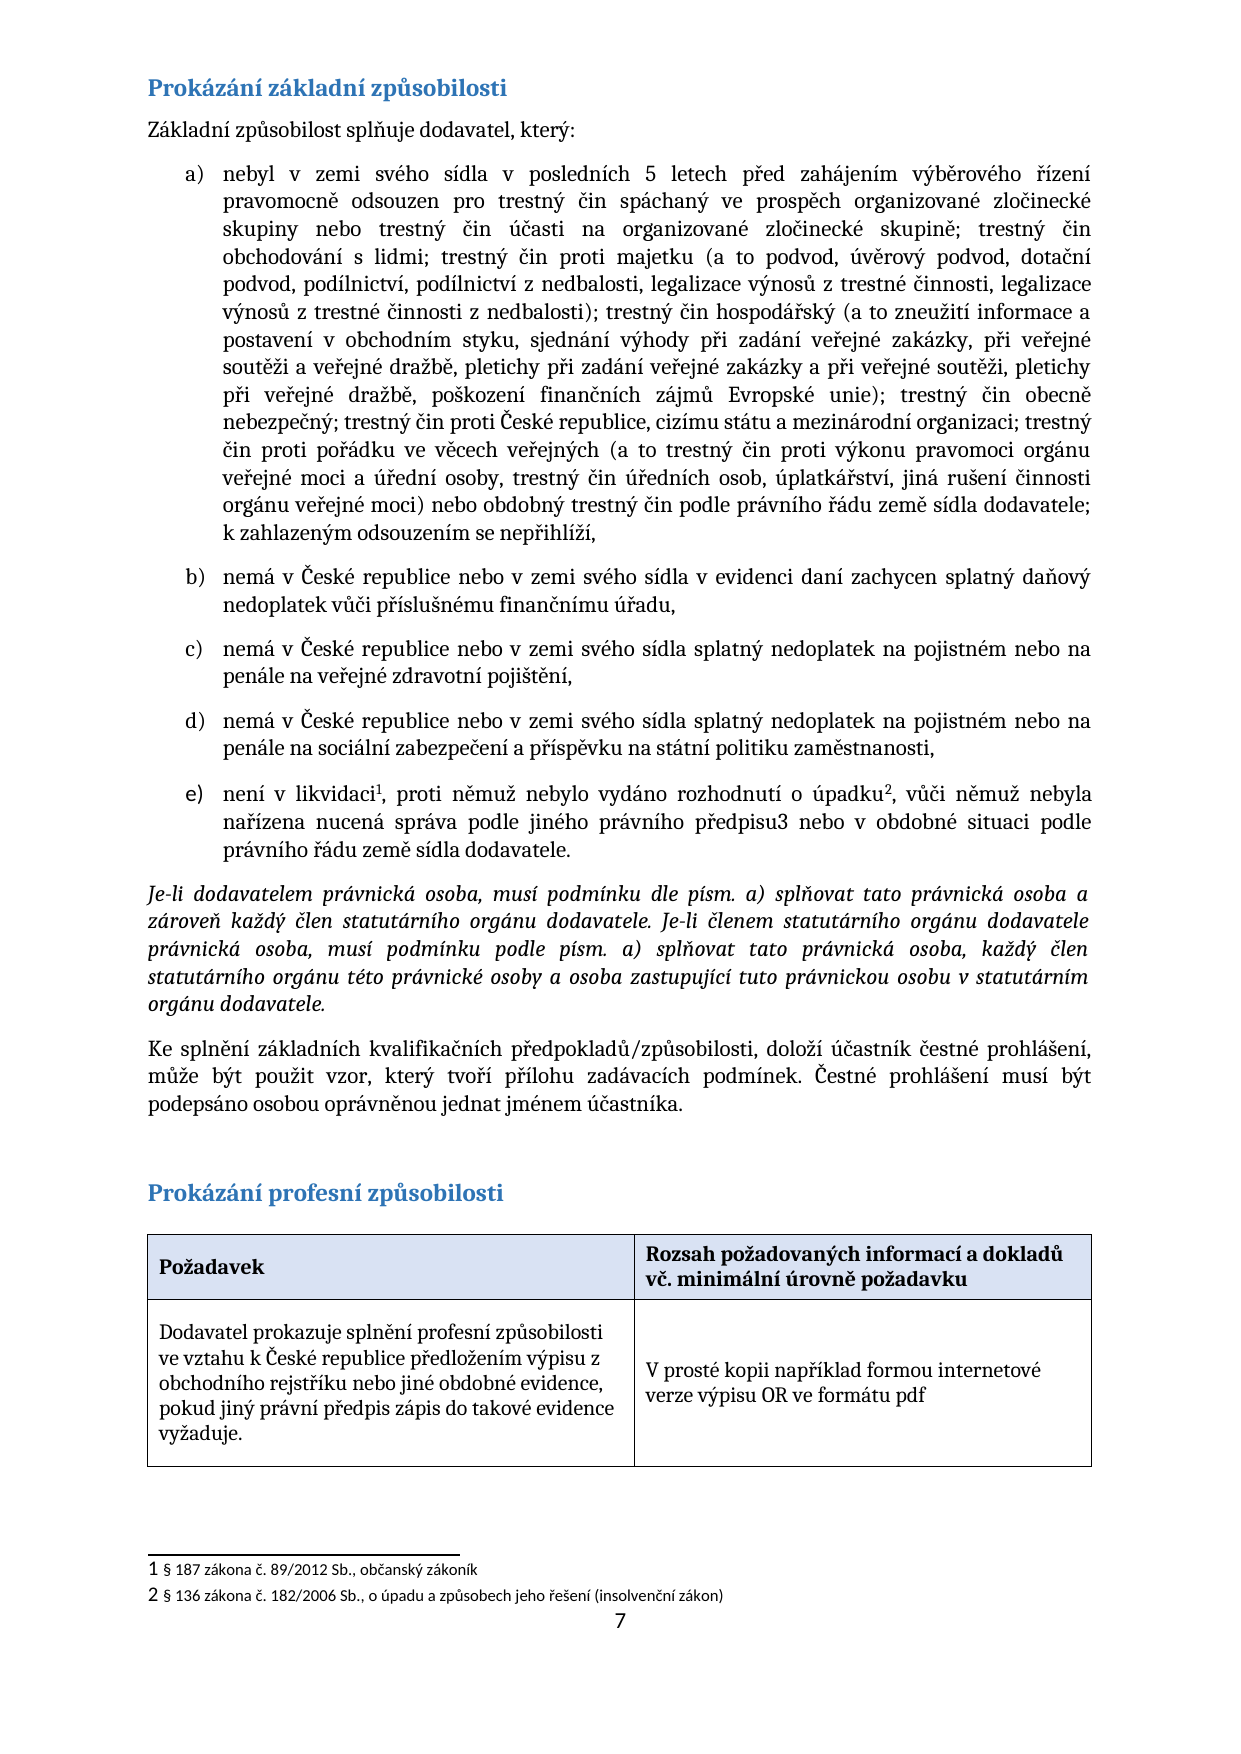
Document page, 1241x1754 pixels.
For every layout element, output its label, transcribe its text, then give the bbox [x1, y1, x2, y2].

table_cell Dodavatel prokazuje splnění profesní způsobilosti ve vztahu k České republice předložením výpisu z obchodního rejstříku nebo jiné obdobné evidence, pokud jiný právní předpis zápis do takové evidence vyžaduje. [148, 1300, 634, 1466]
table_cell V prosté kopii například formou internetové verze výpisu OR ve formátu pdf [635, 1300, 1091, 1466]
subtitle Prokázání základní způsobilosti [148, 74, 1092, 103]
table_header Požadavek [148, 1235, 634, 1299]
subtitle Prokázání profesní způsobilosti [148, 1179, 1092, 1208]
list nebyl v zemi svého sídla v posledních 5 letech před zahájením výběrového řízení pravomocně odsouzen pro trestný čin spáchaný ve prospěch organizované zločinecké skupiny nebo trestný čin účasti na organizované zločinecké skupině; trestný čin obchodování s lidmi; trestný čin proti majetku (a to podvod, úvěrový podvod, dotační podvod, podílnictví, podílnictví z nedbalosti, legalizace výnosů z trestné činnosti, legalizace výnosů z trestné činnosti z nedbalosti); trestný čin hospodářský (a to zneužití informace a postavení v obchodním styku, sjednání výhody při zadání veřejné zakázky, při veřejné soutěži a veřejné dražbě, pletichy při zadání veřejné zakázky a při veřejné soutěži, pletichy při veřejné dražbě, poškození finančních zájmů Evropské unie); trestný čin obecně nebezpečný; trestný čin proti České republice, cizímu státu a mezinárodní organizaci; trestný čin proti pořádku ve věcech veřejných (a to trestný čin proti výkonu pravomoci orgánu veřejné moci a úřední osoby, trestný čin úředních osob, úplatkářství, jiná rušení činnosti orgánu veřejné moci) nebo obdobný trestný čin podle právního řádu země sídla dodavatele; k zahlazeným odsouzením se nepřihlíží, [185, 161, 1092, 546]
table_header Rozsah požadovaných informací a dokladů vč. minimální úrovně požadavku [635, 1235, 1091, 1299]
text Ke splnění základních kvalifikačních předpokladů/způsobilosti, doloží účastník čestné prohlášení, může být použit vzor, který tvoří přílohu zadávacích podmínek. Čestné prohlášení musí být podepsáno osobou oprávněnou jednat jménem účastníka. [148, 1035, 1092, 1117]
list § 187 zákona č. 89/2012 Sb., občanský zákoník [148, 1555, 1092, 1581]
text Je-li dodavatelem právnická osoba, musí podmínku dle písm. a) splňovat tato právnická osoba a zároveň každý člen statutárního orgánu dodavatele. Je-li členem statutárního orgánu dodavatele právnická osoba, musí podmínku podle písm. a) splňovat tato právnická osoba, každý člen statutárního orgánu této právnické osoby a osoba zastupující tuto právnickou osobu v statutárním orgánu dodavatele. [148, 881, 1092, 1017]
list nemá v České republice nebo v zemi svého sídla splatný nedoplatek na pojistném nebo na penále na veřejné zdravotní pojištění, [185, 636, 1092, 690]
text Základní způsobilost splňuje dodavatel, který: [148, 116, 1092, 143]
list není v likvidaci, proti němuž nebylo vydáno rozhodnutí o úpadku, vůči němuž nebyla nařízena nucená správa podle jiného právního předpisu3 nebo v obdobné situaci podle právního řádu země sídla dodavatele. [185, 779, 1092, 863]
list nemá v České republice nebo v zemi svého sídla splatný nedoplatek na pojistném nebo na penále na sociální zabezpečení a příspěvku na státní politiku zaměstnanosti, [185, 708, 1092, 762]
list nemá v České republice nebo v zemi svého sídla v evidenci daní zachycen splatný daňový nedoplatek vůči příslušnému finančnímu úřadu, [185, 564, 1092, 618]
list § 136 zákona č. 182/2006 Sb., o úpadu a způsobech jeho řešení (insolvenční zákon) [148, 1581, 1092, 1606]
